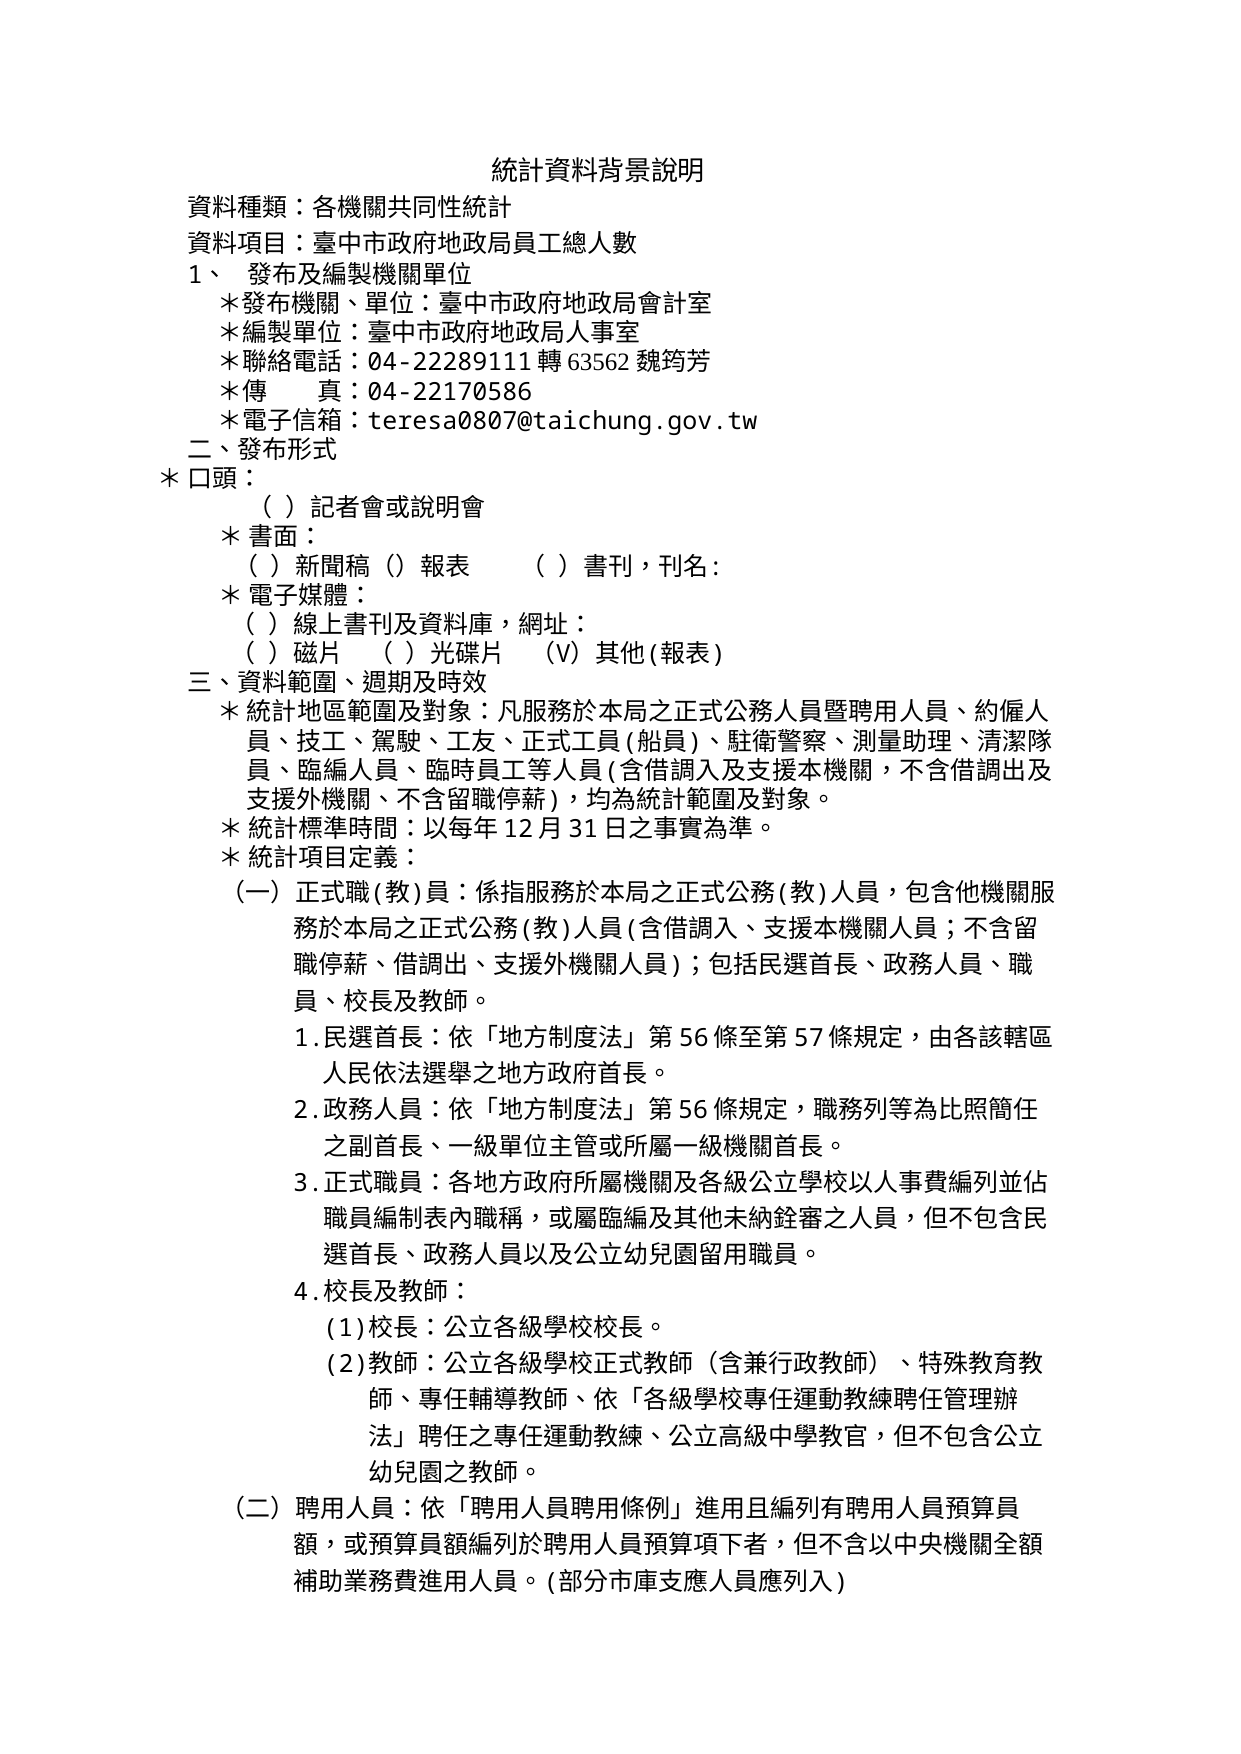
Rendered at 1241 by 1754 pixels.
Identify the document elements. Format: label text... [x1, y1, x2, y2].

list 電子媒體： [218, 581, 1053, 610]
text ＊電子信箱：teresa0807@taichung.gov.tw [217, 406, 1053, 435]
text 三、資料範圍、週期及時效 [187, 668, 1053, 697]
table_cell 1.民選首長：依「地方制度法」第56條至第57條規定，由各該轄區人民依法選舉之地方政府首長。 [162, 1018, 1062, 1090]
text （ ）磁片 （ ）光碟片 （V）其他(報表) [218, 639, 1106, 668]
text （ ）記者會或說明會 [187, 493, 1053, 522]
list 口頭： [157, 464, 1053, 493]
table_cell （二）聘用人員：依「聘用人員聘用條例」進用且編列有聘用人員預算員 額，或預算員額編列於聘用人員預算項下者，但不含以中央機關全額補助業務費進用人員。(部分市庫支應人員應列入) [162, 1489, 1062, 1597]
text ＊編製單位：臺中市政府地政局人事室 [217, 318, 1053, 347]
list 統計地區範圍及對象：凡服務於本局之正式公務人員暨聘用人員、約僱人員、技工、駕駛、工友、正式工員(船員)、駐衛警察、測量助理、清潔隊員、臨編人員、臨時員工等人員(含借調入及支援本機關，不含借調出及支援外機關、不含留職停薪)，均為統計範圍及對象。 [217, 697, 1053, 814]
list 統計標準時間：以每年12月31日之事實為準。 [218, 814, 1053, 843]
text 統計資料背景說明 [143, 150, 1053, 187]
table_header （一）正式職(教)員：係指服務於本局之正式公務(教)人員，包含他機關服務於本局之正式公務(教)人員(含借調入、支援本機關人員；不含留職停薪、借調出、支援外機關人員)；包括民選首長、政務人員、職員、校長及教師。 [162, 873, 1062, 1017]
list 書面： [218, 522, 1053, 552]
table_cell 4.校長及教師： [162, 1271, 1062, 1307]
table_cell (1)校長：公立各級學校校長。 [162, 1308, 1062, 1344]
text 二、發布形式 [187, 435, 1053, 464]
table_cell 3.正式職員：各地方政府所屬機關及各級公立學校以人事費編列並佔職員編制表內職稱，或屬臨編及其他未納銓審之人員，但不包含民選首長、政務人員以及公立幼兒園留用職員。 [162, 1163, 1062, 1271]
text ＊聯絡電話：04-22289111轉63562 魏筠芳 [217, 347, 1053, 377]
list 發布及編製機關單位 [187, 260, 1053, 289]
text 資料種類：各機關共同性統計 [187, 187, 1053, 224]
table_cell 2.政務人員：依「地方制度法」第56條規定，職務列等為比照簡任之副首長、一級單位主管或所屬一級機關首長。 [162, 1090, 1062, 1162]
text 資料項目：臺中市政府地政局員工總人數 [187, 224, 1053, 260]
text （ ）新聞稿（）報表 （ ）書刊，刊名: [218, 552, 1053, 581]
text ＊傳 真：04-22170586 [217, 377, 1053, 406]
text ＊發布機關、單位：臺中市政府地政局會計室 [217, 289, 1053, 318]
text （ ）線上書刊及資料庫，網址： [218, 610, 1106, 639]
table_cell (2)教師：公立各級學校正式教師（含兼行政教師）、特殊教育教師、專任輔導教師、依「各級學校專任運動教練聘任管理辦法」聘任之專任運動教練、公立高級中學教官，但不包含公立幼兒園之教師。 [162, 1344, 1062, 1489]
list 統計項目定義： [218, 843, 1053, 872]
